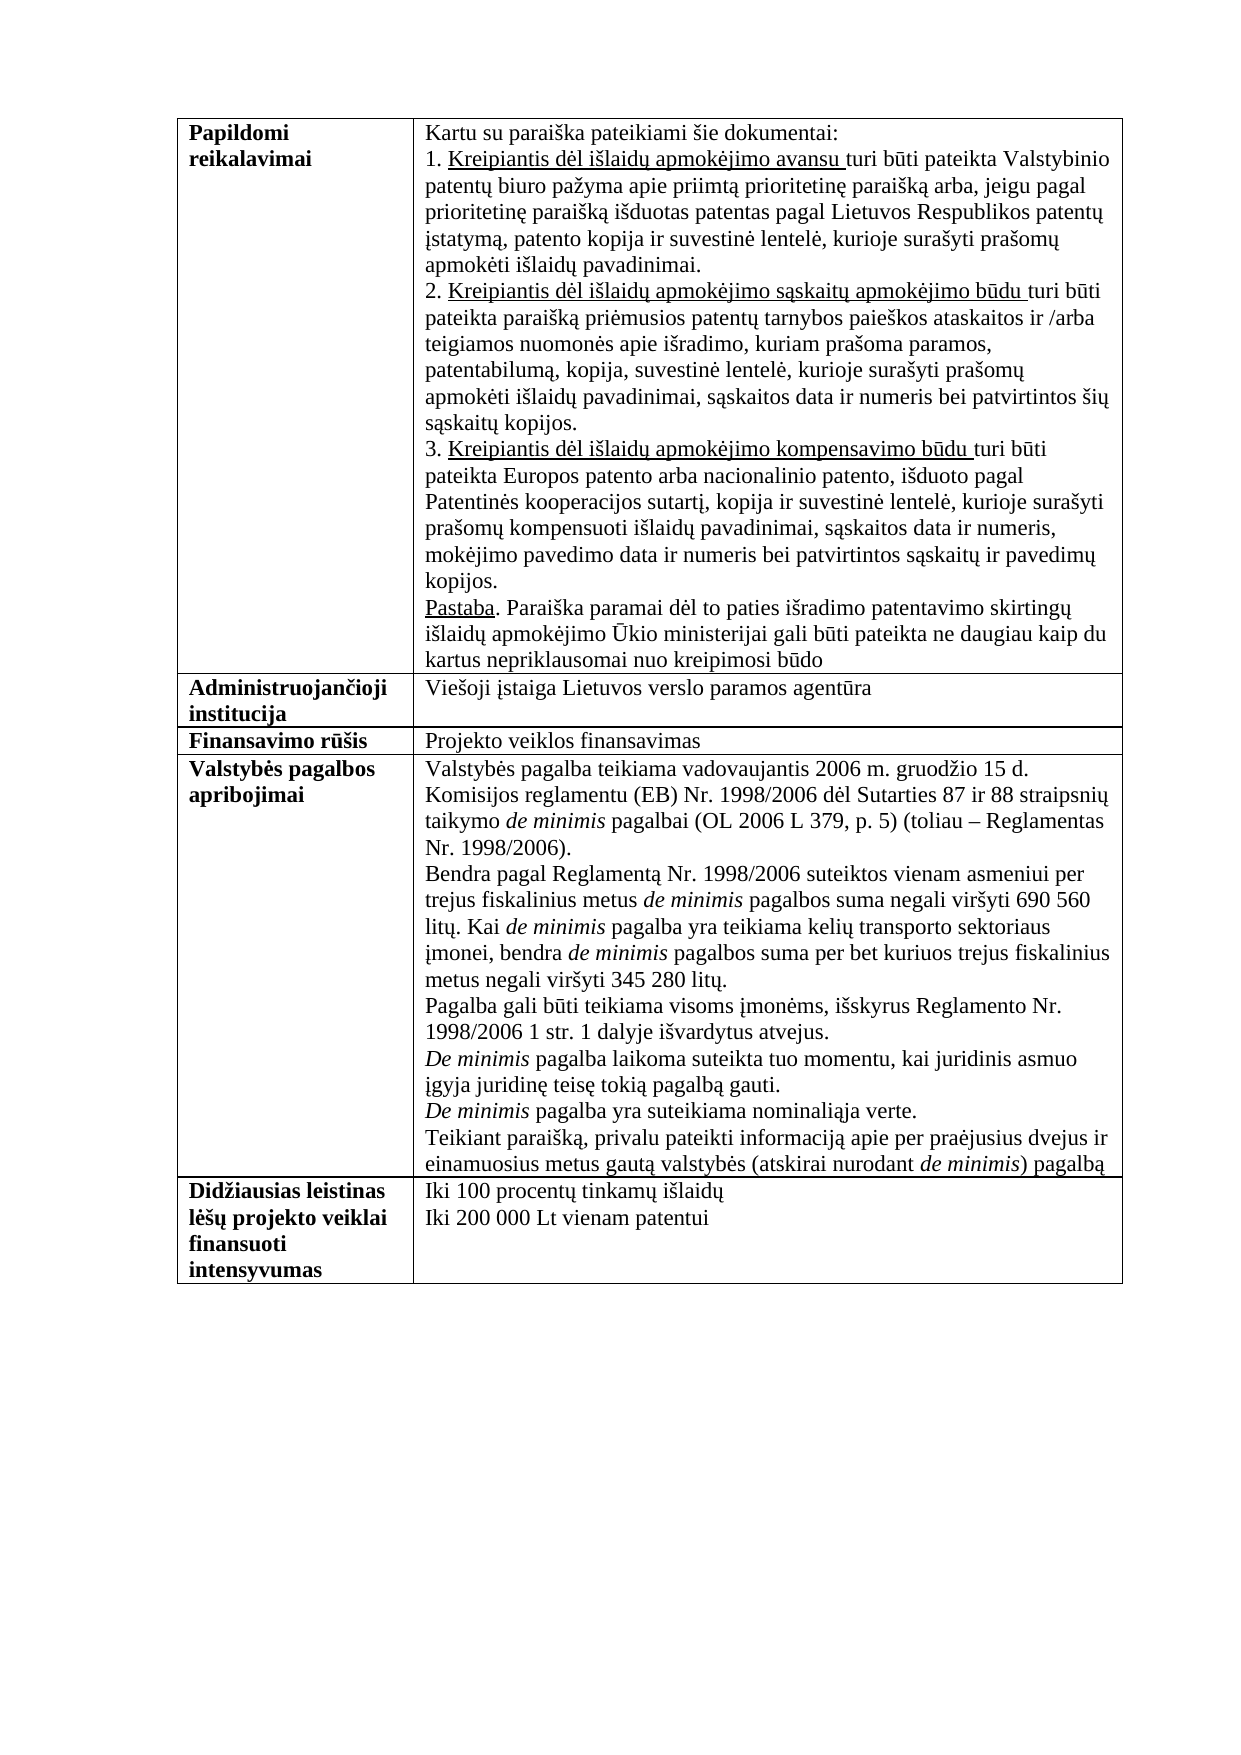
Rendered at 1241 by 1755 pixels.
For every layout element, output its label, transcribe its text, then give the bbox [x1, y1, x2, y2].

table_cell Viešoji įstaiga Lietuvos verslo paramos agentūra [414, 674, 1122, 726]
table_cell Projekto veiklos finansavimas [414, 728, 1122, 754]
table_cell Iki 100 procentų tinkamų išlaidų Iki 200 000 Lt vienam patentui [414, 1178, 1122, 1283]
table_cell Kartu su paraiška pateikiami šie dokumentai: 1. Kreipiantis dėl išlaidų apmokėjimo avansu turi būti pateikta Valstybinio patentų biuro pažyma apie priimtą prioritetinę paraišką arba, jeigu pagal prioritetinę paraišką išduotas patentas pagal Lietuvos Respublikos patentų įstatymą, patento kopija ir suvestinė lentelė, kurioje surašyti prašomų apmokėti išlaidų pavadinimai. 2. Kreipiantis dėl išlaidų apmokėjimo sąskaitų apmokėjimo būdu turi būti pateikta paraišką priėmusios patentų tarnybos paieškos ataskaitos ir /arba teigiamos nuomonės apie išradimo, kuriam prašoma paramos, patentabilumą, kopija, suvestinė lentelė, kurioje surašyti prašomų apmokėti išlaidų pavadinimai, sąskaitos data ir numeris bei patvirtintos šių sąskaitų kopijos. 3. Kreipiantis dėl išlaidų apmokėjimo kompensavimo būdu turi būti pateikta Europos patento arba nacionalinio patento, išduoto pagal Patentinės kooperacijos sutartį, kopija ir suvestinė lentelė, kurioje surašyti prašomų kompensuoti išlaidų pavadinimai, sąskaitos data ir numeris, mokėjimo pavedimo data ir numeris bei patvirtintos sąskaitų ir pavedimų kopijos. Pastaba. Paraiška paramai dėl to paties išradimo patentavimo skirtingų išlaidų apmokėjimo Ūkio ministerijai gali būti pateikta ne daugiau kaip du kartus nepriklausomai nuo kreipimosi būdo [414, 119, 1122, 673]
table_cell Administruojančioji institucija [178, 674, 413, 726]
table_cell Didžiausias leistinas lėšų projekto veiklai finansuoti intensyvumas [178, 1178, 413, 1283]
table_cell Finansavimo rūšis [178, 728, 413, 754]
table_cell Papildomi reikalavimai [178, 119, 413, 673]
table_cell Valstybės pagalbos apribojimai [178, 755, 413, 1176]
table_cell Valstybės pagalba teikiama vadovaujantis 2006 m. gruodžio 15 d. Komisijos reglamentu (EB) Nr. 1998/2006 dėl Sutarties 87 ir 88 straipsnių taikymo de minimis pagalbai (OL 2006 L 379, p. 5) (toliau – Reglamentas Nr. 1998/2006). Bendra pagal Reglamentą Nr. 1998/2006 suteiktos vienam asmeniui per trejus fiskalinius metus de minimis pagalbos suma negali viršyti 690 560 litų. Kai de minimis pagalba yra teikiama kelių transporto sektoriaus įmonei, bendra de minimis pagalbos suma per bet kuriuos trejus fiskalinius metus negali viršyti 345 280 litų. Pagalba gali būti teikiama visoms įmonėms, išskyrus Reglamento Nr. 1998/2006 1 str. 1 dalyje išvardytus atvejus. De minimis pagalba laikoma suteikta tuo momentu, kai juridinis asmuo įgyja juridinę teisę tokią pagalbą gauti. De minimis pagalba yra suteikiama nominaliąja verte. Teikiant paraišką, privalu pateikti informaciją apie per praėjusius dvejus ir einamuosius metus gautą valstybės (atskirai nurodant de minimis) pagalbą [414, 755, 1122, 1176]
